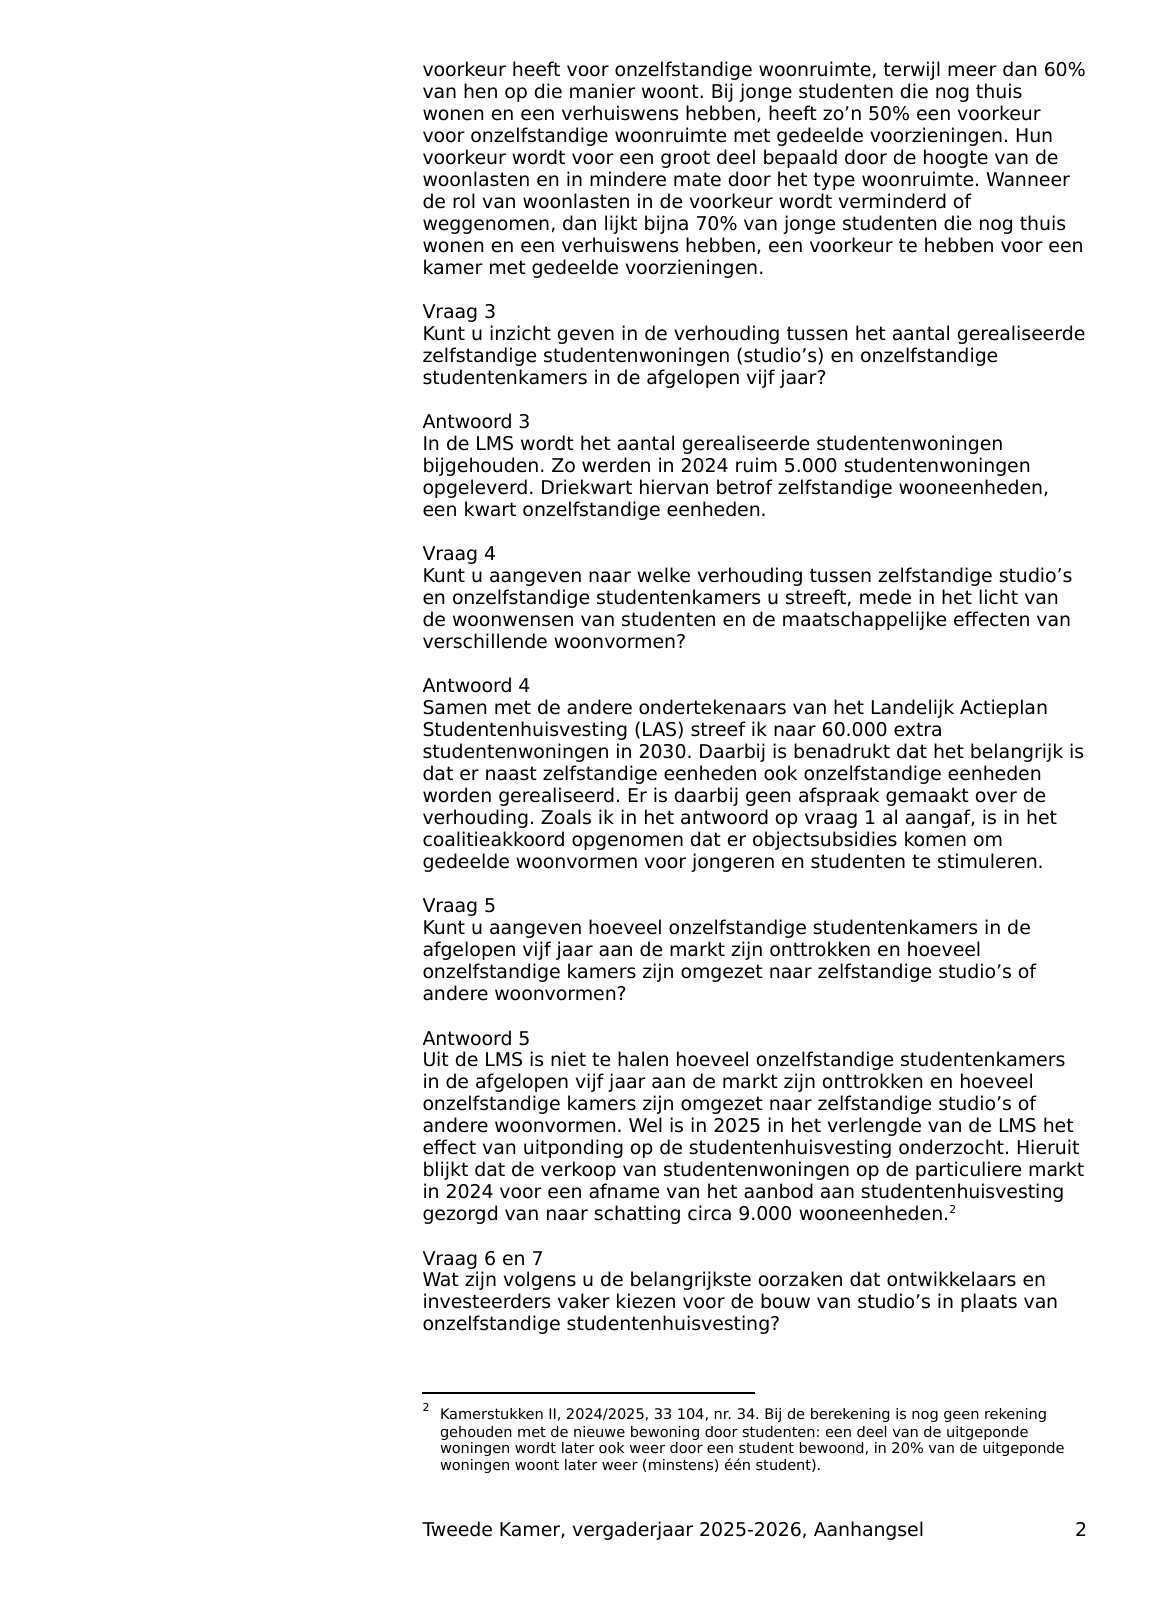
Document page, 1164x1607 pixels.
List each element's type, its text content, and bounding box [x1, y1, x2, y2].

text Kunt u aangeven naar welke verhouding tussen zelfstandige studio’s en onzelfstandige studentenkamers u streeft, mede in het licht van de woonwensen van studenten en de maatschappelijke effecten van verschillende woonvormen? [422, 565, 1087, 653]
text Antwoord 5 [422, 1027, 1087, 1049]
text Kunt u aangeven hoeveel onzelfstandige studentenkamers in de afgelopen vijf jaar aan de markt zijn onttrokken en hoeveel onzelfstandige kamers zijn omgezet naar zelfstandige studio’s of andere woonvormen? [422, 917, 1087, 1005]
text Antwoord 3 [422, 411, 1087, 433]
text Vraag 6 en 7 [422, 1247, 1087, 1269]
text voorkeur heeft voor onzelfstandige woonruimte, terwijl meer dan 60% van hen op die manier woont. Bij jonge studenten die nog thuis wonen en een verhuiswens hebben, heeft zo’n 50% een voorkeur voor onzelfstandige woonruimte met gedeelde voorzieningen. Hun voorkeur wordt voor een groot deel bepaald door de hoogte van de woonlasten en in mindere mate door het type woonruimte. Wanneer de rol van woonlasten in de voorkeur wordt verminderd of weggenomen, dan lijkt bijna 70% van jonge studenten die nog thuis wonen en een verhuiswens hebben, een voorkeur te hebben voor een kamer met gedeelde voorzieningen. [422, 59, 1087, 279]
text Antwoord 4 [422, 675, 1087, 697]
text Vraag 4 [422, 543, 1087, 565]
text Vraag 3 [422, 301, 1087, 323]
text In de LMS wordt het aantal gerealiseerde studentenwoningen bijgehouden. Zo werden in 2024 ruim 5.000 studentenwoningen opgeleverd. Driekwart hiervan betrof zelfstandige wooneenheden, een kwart onzelfstandige eenheden. [422, 433, 1087, 521]
text Kamerstukken II, 2024/2025, 33 104, nr. 34. Bij de berekening is nog geen rekening gehouden met de nieuwe bewoning door studenten: een deel van de uitgeponde woningen wordt later ook weer door een student bewoond, in 20% van de uitgeponde woningen woont later weer (minstens) één student). [422, 1402, 1087, 1474]
text Samen met de andere ondertekenaars van het Landelijk Actieplan Studentenhuisvesting (LAS) streef ik naar 60.000 extra studentenwoningen in 2030. Daarbij is benadrukt dat het belangrijk is dat er naast zelfstandige eenheden ook onzelfstandige eenheden worden gerealiseerd. Er is daarbij geen afspraak gemaakt over de verhouding. Zoals ik in het antwoord op vraag 1 al aangaf, is in het coalitieakkoord opgenomen dat er objectsubsidies komen om gedeelde woonvormen voor jongeren en studenten te stimuleren. [422, 697, 1087, 873]
text Kunt u inzicht geven in de verhouding tussen het aantal gerealiseerde zelfstandige studentenwoningen (studio’s) en onzelfstandige studentenkamers in de afgelopen vijf jaar? [422, 323, 1087, 389]
text Uit de LMS is niet te halen hoeveel onzelfstandige studentenkamers in de afgelopen vijf jaar aan de markt zijn onttrokken en hoeveel onzelfstandige kamers zijn omgezet naar zelfstandige studio’s of andere woonvormen. Wel is in 2025 in het verlengde van de LMS het effect van uitponding op de studentenhuisvesting onderzocht. Hieruit blijkt dat de verkoop van studentenwoningen op de particuliere markt in 2024 voor een afname van het aanbod aan studentenhuisvesting gezorgd van naar schatting circa 9.000 wooneenheden. [422, 1049, 1087, 1225]
text Vraag 5 [422, 895, 1087, 917]
text Wat zijn volgens u de belangrijkste oorzaken dat ontwikkelaars en investeerders vaker kiezen voor de bouw van studio’s in plaats van onzelfstandige studentenhuisvesting? [422, 1269, 1087, 1335]
